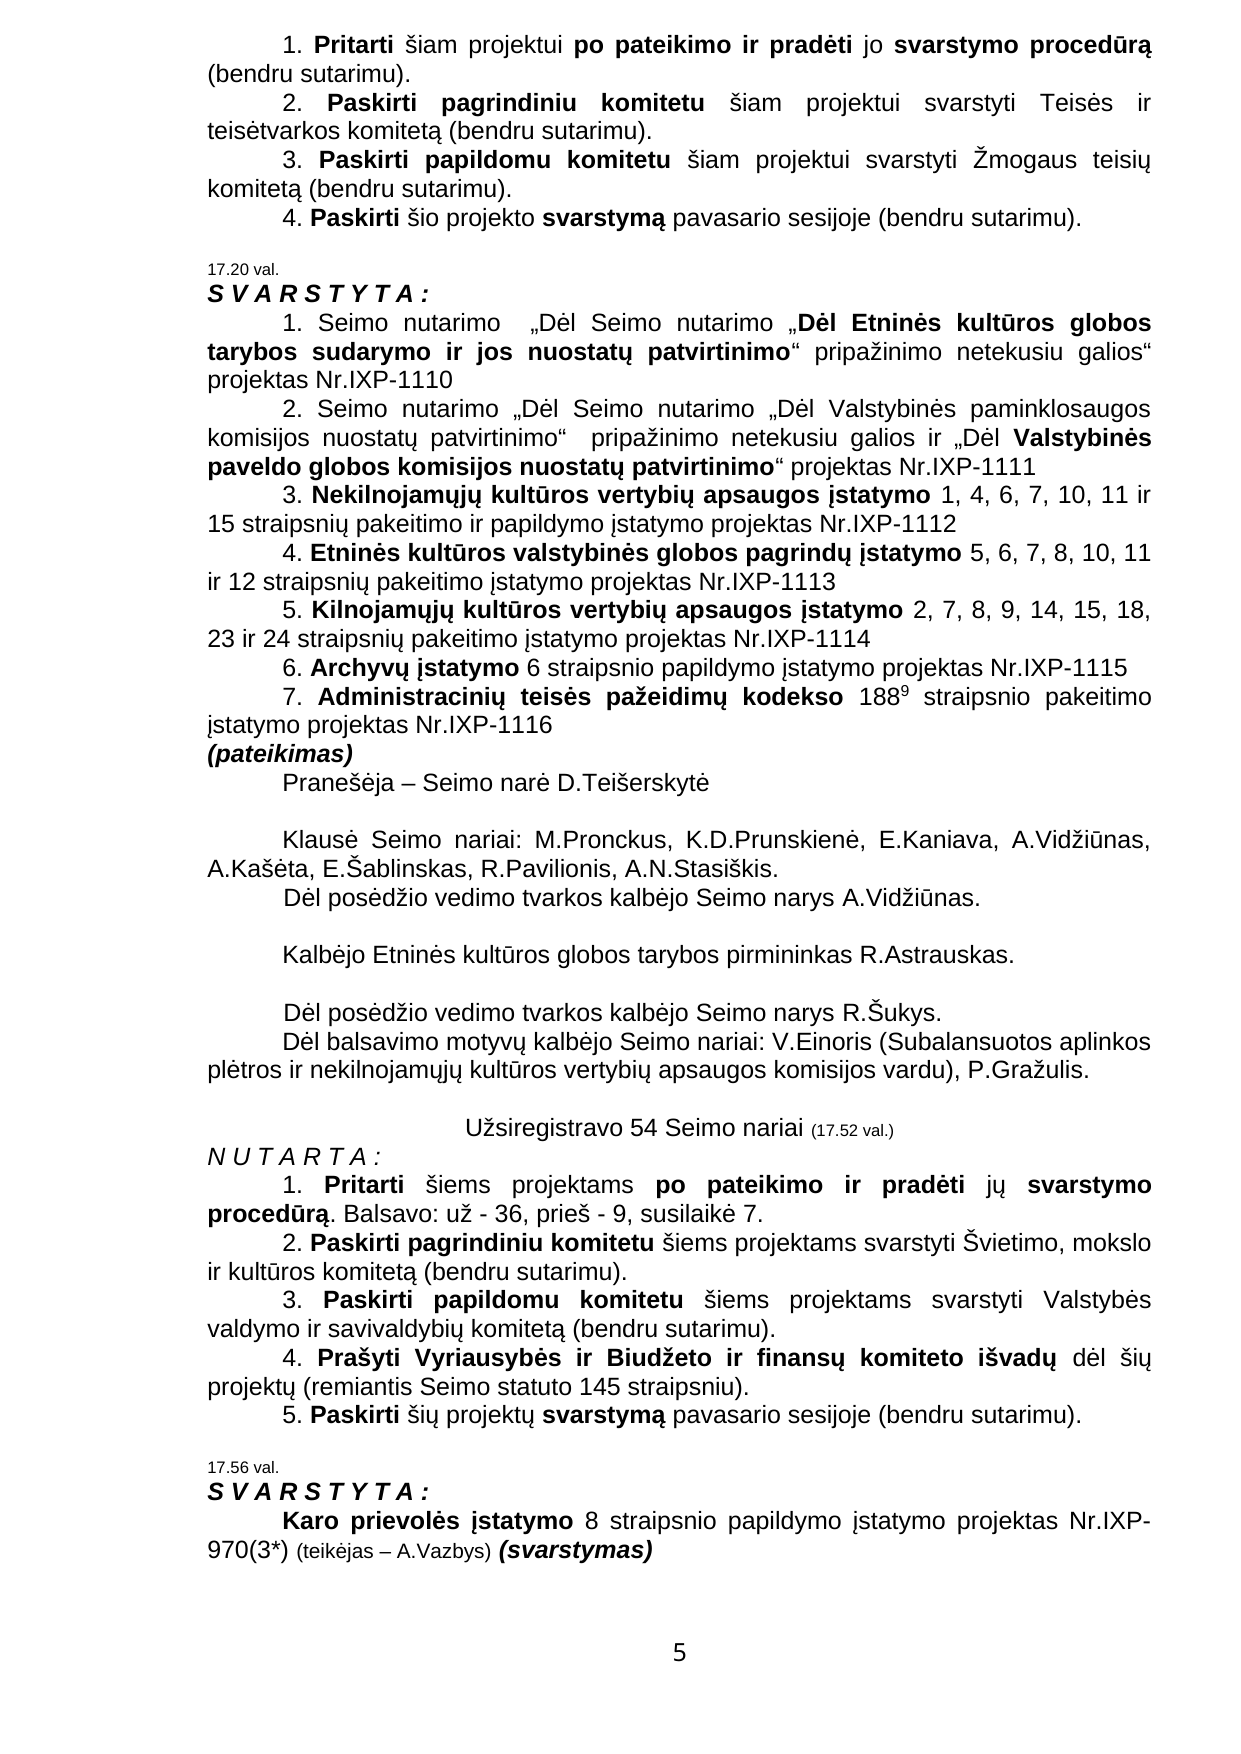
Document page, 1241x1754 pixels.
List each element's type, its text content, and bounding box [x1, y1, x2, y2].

text Karo prievolės įstatymo 8 straipsnio papildymo įstatymo projektas Nr.IXP-970(3*) (teikėjas – A.Vazbys) (svarstymas) [207, 1506, 1152, 1563]
text N U T A R T A : [207, 1142, 1152, 1170]
text 7. Administracinių teisės pažeidimų kodekso 1889 straipsnio pakeitimo įstatymo projektas Nr.IXP-1116 [207, 682, 1152, 739]
text 17.20 val. [207, 260, 1152, 279]
text 1. Pritarti šiam projektui po pateikimo ir pradėti jo svarstymo procedūrą (bendru sutarimu). [207, 30, 1152, 87]
text 4. Prašyti Vyriausybės ir Biudžeto ir finansų komiteto išvadų dėl šių projektų (remiantis Seimo statuto 145 straipsniu). [207, 1343, 1152, 1400]
text 5. Kilnojamųjų kultūros vertybių apsaugos įstatymo 2, 7, 8, 9, 14, 15, 18, 23 ir 24 straipsnių pakeitimo įstatymo projektas Nr.IXP-1114 [207, 595, 1152, 653]
text 2. Seimo nutarimo „Dėl Seimo nutarimo „Dėl Valstybinės paminklosaugos komisijos nuostatų patvirtinimo“ pripažinimo netekusiu galios ir „Dėl Valstybinės paveldo globos komisijos nuostatų patvirtinimo“ projektas Nr.IXP-1111 [207, 394, 1152, 480]
text 1. Seimo nutarimo „Dėl Seimo nutarimo „Dėl Etninės kultūros globos tarybos sudarymo ir jos nuostatų patvirtinimo“ pripažinimo netekusiu galios“ projektas Nr.IXP-1110 [207, 308, 1152, 394]
text 17.56 val. [207, 1458, 1152, 1477]
text Pranešėja – Seimo narė D.Teišerskytė [207, 768, 1152, 797]
text Dėl balsavimo motyvų kalbėjo Seimo nariai: V.Einoris (Subalansuotos aplinkos plėtros ir nekilnojamųjų kultūros vertybių apsaugos komisijos vardu), P.Gražulis. [207, 1027, 1152, 1084]
text 3. Paskirti papildomu komitetu šiam projektui svarstyti Žmogaus teisių komitetą (bendru sutarimu). [207, 145, 1152, 202]
text 2. Paskirti pagrindiniu komitetu šiam projektui svarstyti Teisės ir teisėtvarkos komitetą (bendru sutarimu). [207, 87, 1152, 145]
text (pateikimas) [207, 739, 1152, 768]
text 2. Paskirti pagrindiniu komitetu šiems projektams svarstyti Švietimo, mokslo ir kultūros komitetą (bendru sutarimu). [207, 1228, 1152, 1285]
text 6. Archyvų įstatymo 6 straipsnio papildymo įstatymo projektas Nr.IXP-1115 [207, 653, 1152, 682]
text Dėl posėdžio vedimo tvarkos kalbėjo Seimo narys A.Vidžiūnas. [207, 883, 1152, 912]
text 1. Pritarti šiems projektams po pateikimo ir pradėti jų svarstymo procedūrą. Balsavo: už - 36, prieš - 9, susilaikė 7. [207, 1170, 1152, 1228]
text 3. Paskirti papildomu komitetu šiems projektams svarstyti Valstybės valdymo ir savivaldybių komitetą (bendru sutarimu). [207, 1285, 1152, 1343]
text S V A R S T Y T A : [207, 1477, 1152, 1506]
text 4. Paskirti šio projekto svarstymą pavasario sesijoje (bendru sutarimu). [207, 202, 1152, 231]
text Dėl posėdžio vedimo tvarkos kalbėjo Seimo narys R.Šukys. [207, 998, 1152, 1027]
text 4. Etninės kultūros valstybinės globos pagrindų įstatymo 5, 6, 7, 8, 10, 11 ir 12 straipsnių pakeitimo įstatymo projektas Nr.IXP-1113 [207, 538, 1152, 595]
text Kalbėjo Etninės kultūros globos tarybos pirmininkas R.Astrauskas. [207, 940, 1152, 969]
text Užsiregistravo 54 Seimo nariai (17.52 val.) [207, 1113, 1152, 1142]
text 5. Paskirti šių projektų svarstymą pavasario sesijoje (bendru sutarimu). [207, 1400, 1152, 1429]
text Klausė Seimo nariai: M.Pronckus, K.D.Prunskienė, E.Kaniava, A.Vidžiūnas, A.Kašėta, E.Šablinskas, R.Pavilionis, A.N.Stasiškis. [207, 825, 1152, 883]
text 3. Nekilnojamųjų kultūros vertybių apsaugos įstatymo 1, 4, 6, 7, 10, 11 ir 15 straipsnių pakeitimo ir papildymo įstatymo projektas Nr.IXP-1112 [207, 480, 1152, 538]
text S V A R S T Y T A : [207, 279, 1152, 308]
